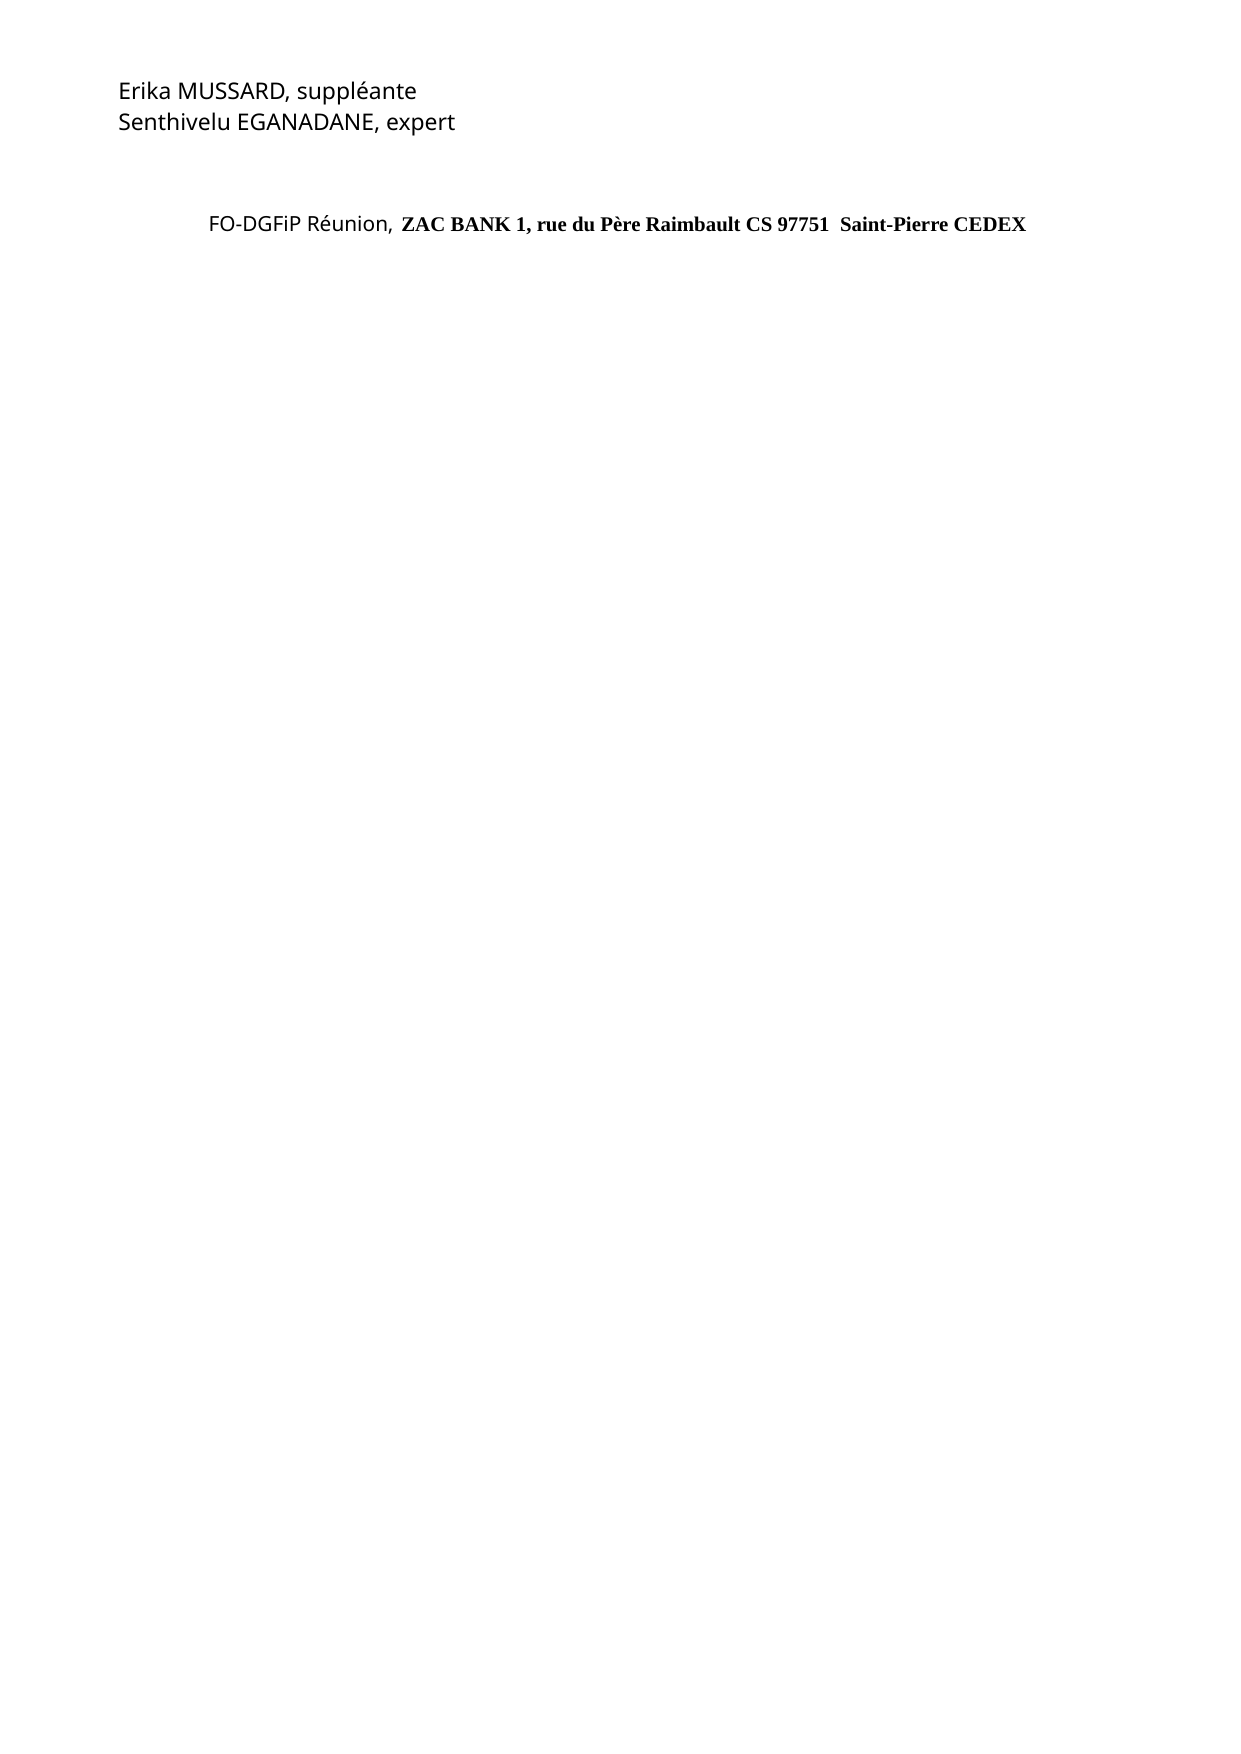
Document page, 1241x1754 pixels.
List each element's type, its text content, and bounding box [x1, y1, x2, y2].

text Erika MUSSARD, suppléante Senthivelu EGANADANE, expert [118, 75, 1122, 137]
text FO-DGFiP Réunion, ZAC BANK 1, rue du Père Raimbault CS 97751 Saint-Pierre CEDEX [118, 200, 1122, 240]
